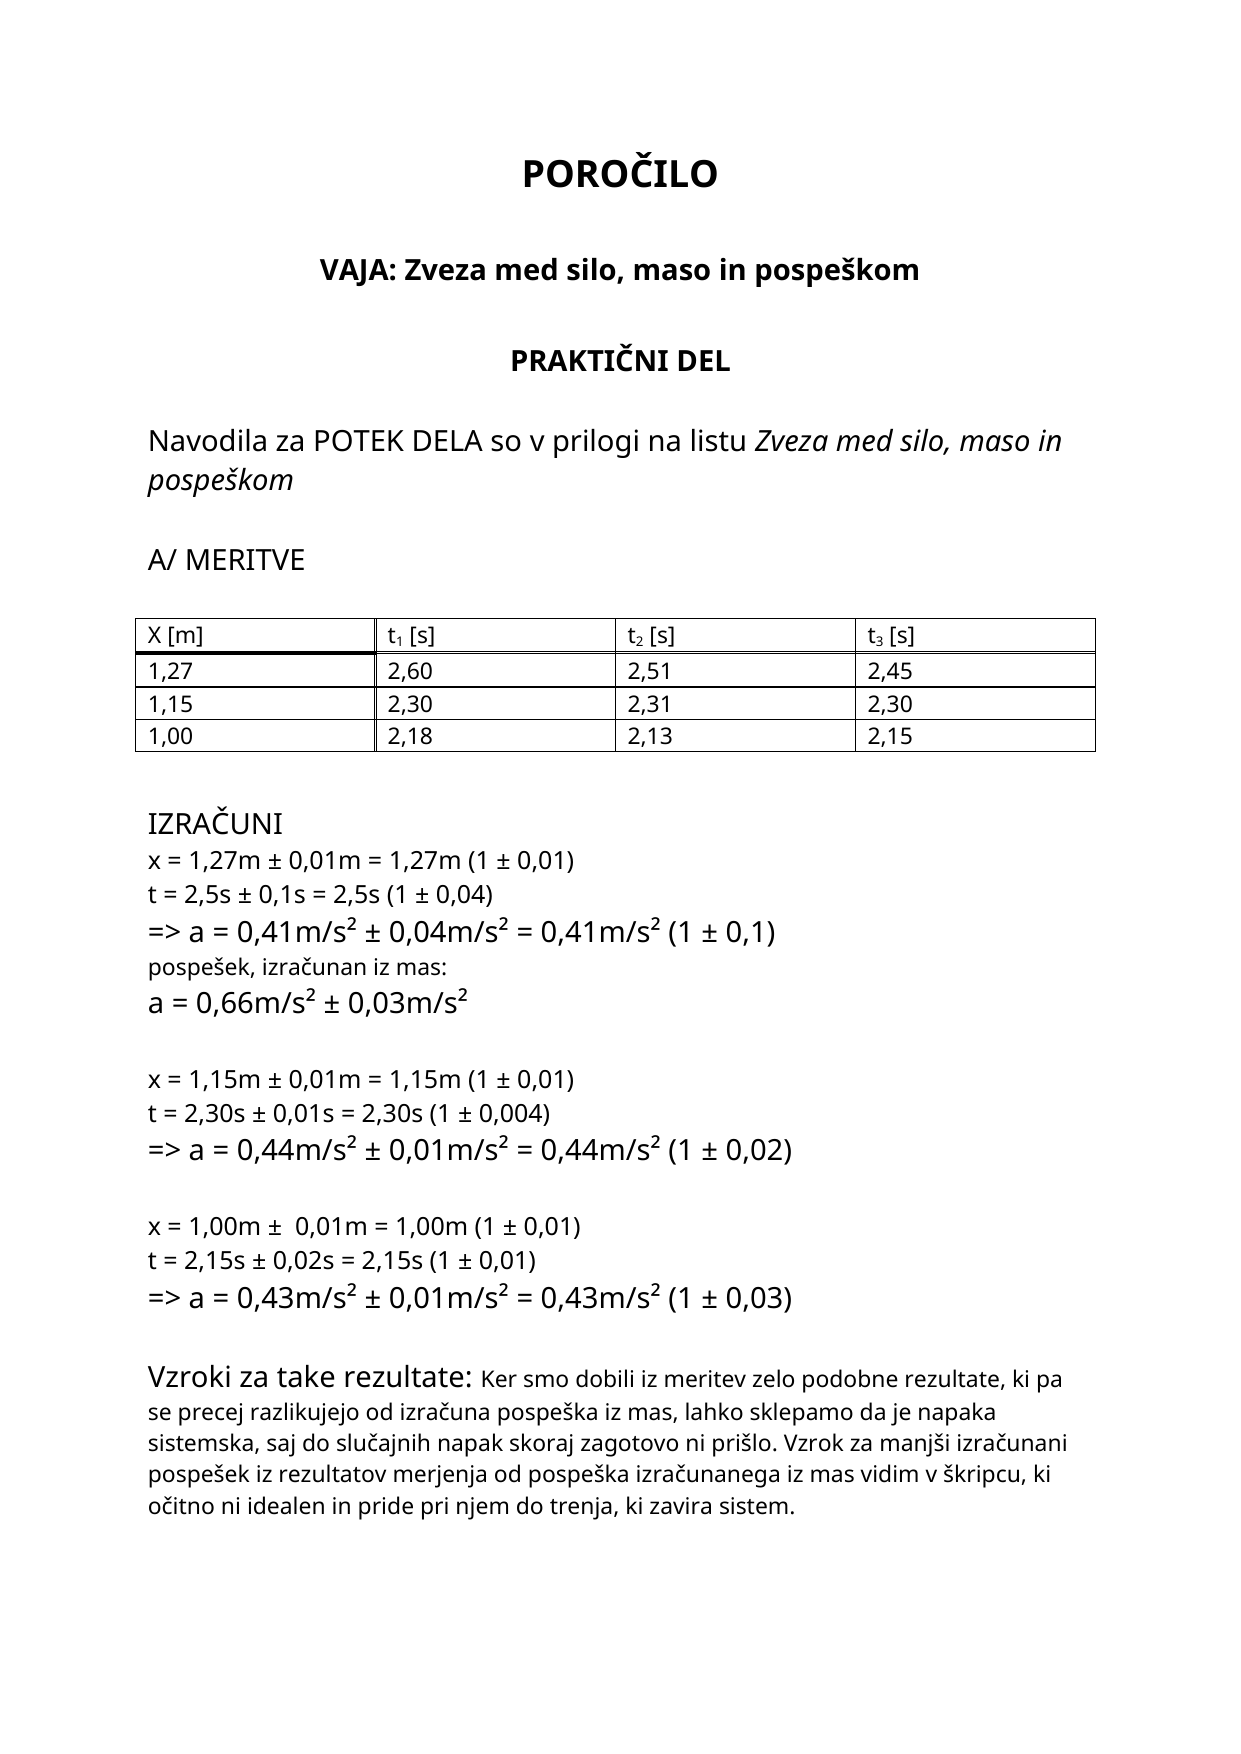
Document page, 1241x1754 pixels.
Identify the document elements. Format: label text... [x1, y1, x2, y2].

text t = 2,5s ± 0,1s = 2,5s (1 ± 0,04) [148, 877, 1093, 911]
text a = 0,66m/s² ± 0,03m/s² [148, 982, 1093, 1022]
text VAJA: Zveza med silo, maso in pospeškom [148, 250, 1093, 289]
table_cell 2,15 [856, 720, 1095, 751]
text A/ MERITVE [148, 539, 1093, 578]
text POROČILO [148, 148, 1093, 199]
text IZRAČUNI [148, 803, 1093, 843]
table_cell 1,27 [136, 655, 374, 686]
table_cell 2,30 [856, 688, 1095, 719]
table_cell 2,60 [377, 654, 615, 686]
table_cell 2,45 [856, 654, 1095, 686]
text pospešek, izračunan iz mas: [148, 951, 1093, 982]
table_cell 1,00 [136, 720, 374, 751]
table_cell 2,30 [377, 688, 615, 719]
text x = 1,27m ± 0,01m = 1,27m (1 ± 0,01) [148, 843, 1093, 877]
table_cell 2,51 [616, 654, 855, 686]
table_cell 1,15 [136, 688, 374, 719]
text x = 1,15m ± 0,01m = 1,15m (1 ± 0,01) [148, 1061, 1093, 1095]
text Vzroki za take rezultate: Ker smo dobili iz meritev zelo podobne rezultate, ki pa se precej razlikujejo od izračuna pospeška iz mas, lahko sklepamo da je napaka sistemska, saj do slučajnih napak skoraj zagotovo ni prišlo. Vzrok za manjši izračunani pospešek iz rezultatov merjenja od pospeška izračunanega iz mas vidim v škripcu, ki očitno ni idealen in pride pri njem do trenja, ki zavira sistem. [148, 1356, 1093, 1521]
text t = 2,15s ± 0,02s = 2,15s (1 ± 0,01) [148, 1243, 1093, 1277]
text t = 2,30s ± 0,01s = 2,30s (1 ± 0,004) [148, 1095, 1093, 1129]
text => a = 0,41m/s² ± 0,04m/s² = 0,41m/s² (1 ± 0,1) [148, 911, 1093, 951]
text x = 1,00m ± 0,01m = 1,00m (1 ± 0,01) [148, 1209, 1093, 1243]
text PRAKTIČNI DEL [148, 340, 1093, 380]
text Navodila za POTEK DELA so v prilogi na listu Zveza med silo, maso in pospeškom [148, 420, 1093, 499]
text => a = 0,43m/s² ± 0,01m/s² = 0,43m/s² (1 ± 0,03) [148, 1277, 1093, 1317]
text => a = 0,44m/s² ± 0,01m/s² = 0,44m/s² (1 ± 0,02) [148, 1129, 1093, 1169]
table_cell 2,18 [377, 720, 615, 751]
table_cell 2,13 [616, 720, 855, 751]
table_cell 2,31 [616, 688, 855, 719]
table_header t2 [s] [616, 619, 855, 651]
table_header t3 [s] [856, 619, 1095, 651]
table_header t1 [s] [377, 619, 615, 651]
table_header X [m] [136, 619, 374, 651]
